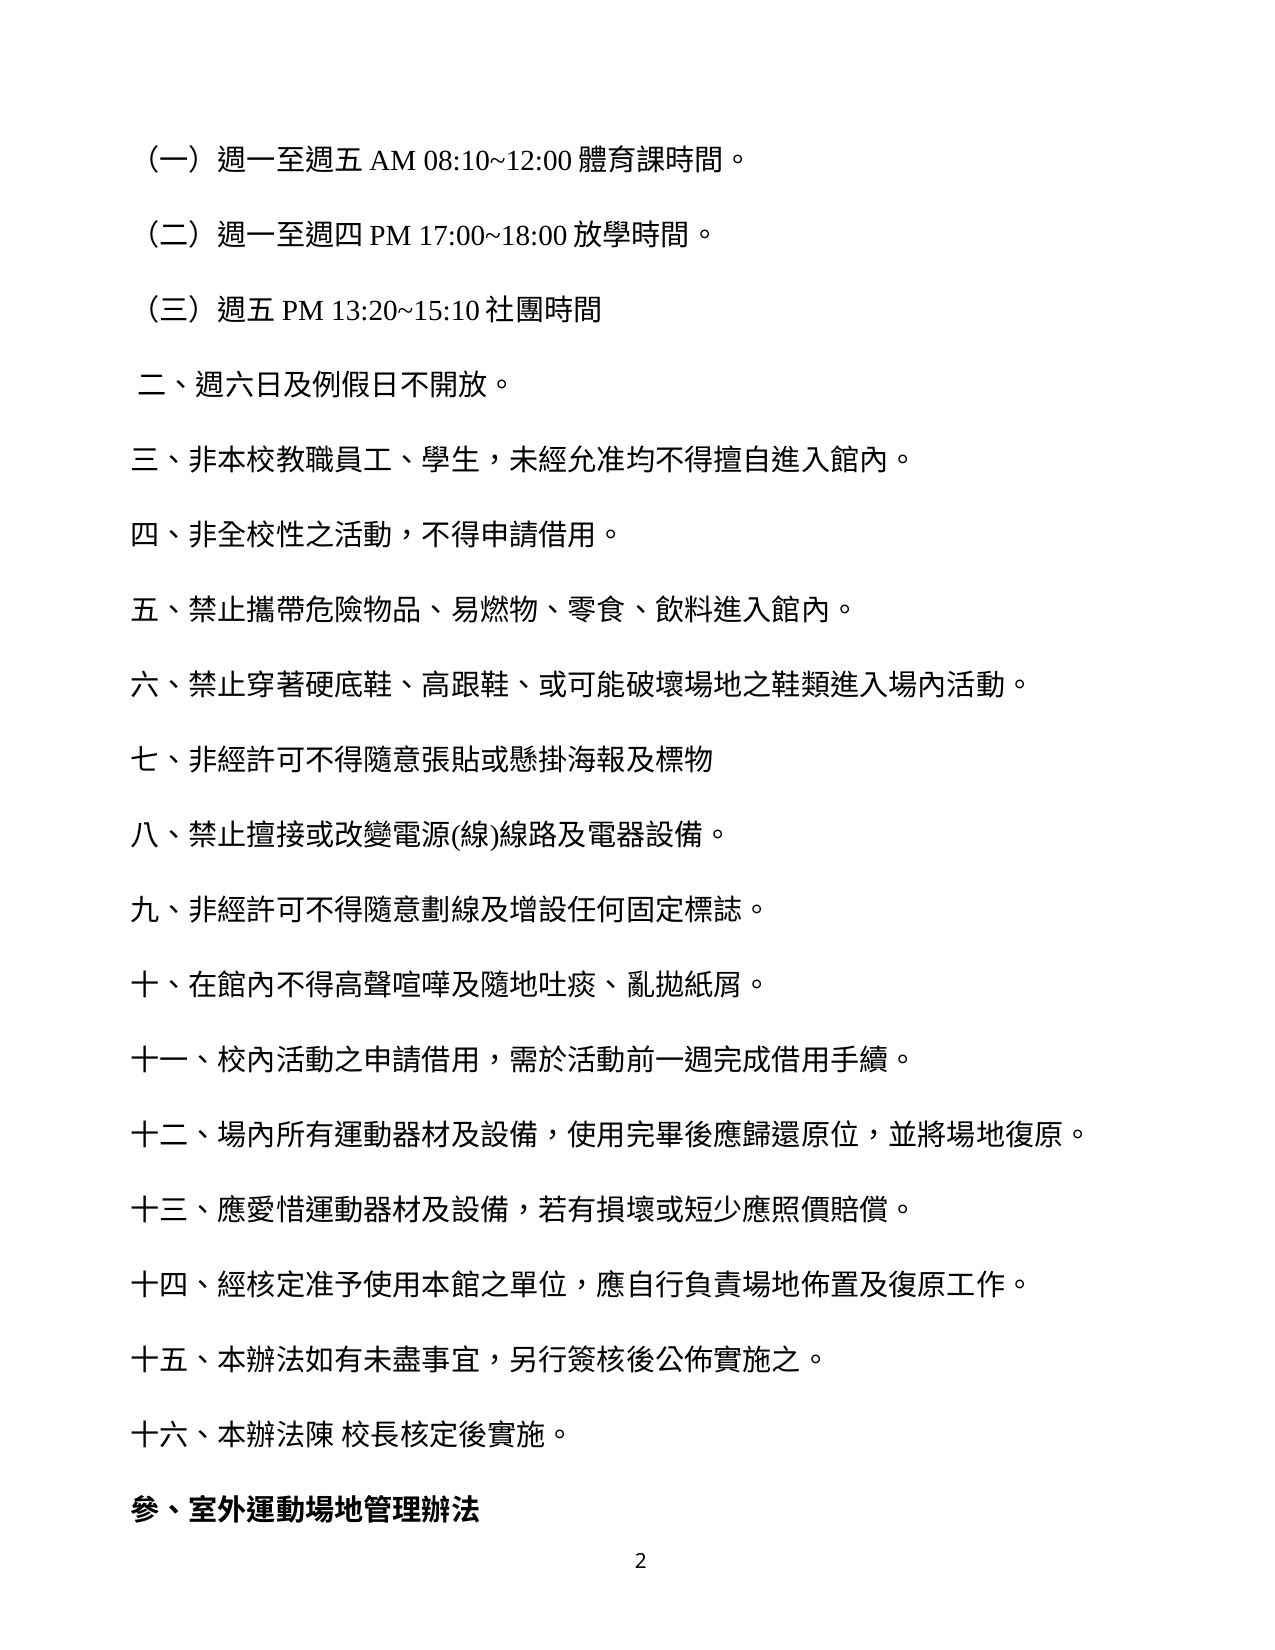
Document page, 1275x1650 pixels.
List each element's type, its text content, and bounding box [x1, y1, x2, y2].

text 十六、本辦法陳 校長核定後實施。 [130, 1395, 1151, 1470]
text 八、禁止擅接或改變電源(線)線路及電器設備。 [130, 795, 1151, 870]
text 十四、經核定准予使用本館之單位，應自行負責場地佈置及復原工作。 [130, 1245, 1151, 1320]
text 六、禁止穿著硬底鞋、高跟鞋、或可能破壞場地之鞋類進入場內活動。 [130, 645, 1151, 720]
text 十二、場內所有運動器材及設備，使用完畢後應歸還原位，並將場地復原。 [130, 1095, 1151, 1170]
text 參、室外運動場地管理辦法 [130, 1470, 1151, 1545]
text 十、在館內不得高聲喧嘩及隨地吐痰、亂拋紙屑。 [130, 945, 1151, 1020]
text 十一、校內活動之申請借用，需於活動前一週完成借用手續。 [130, 1020, 1151, 1095]
text （三）週五PM 13:20~15:10社團時間 [130, 270, 1151, 345]
text 九、非經許可不得隨意劃線及增設任何固定標誌。 [130, 870, 1151, 945]
text 七、非經許可不得隨意張貼或懸掛海報及標物 [130, 720, 1151, 795]
text 二、週六日及例假日不開放。 [130, 345, 1151, 420]
text 四、非全校性之活動，不得申請借用。 [130, 495, 1151, 570]
text 十三、應愛惜運動器材及設備，若有損壞或短少應照價賠償。 [130, 1170, 1151, 1245]
text 五、禁止攜帶危險物品、易燃物、零食、飲料進入館內。 [130, 570, 1151, 645]
text 三、非本校教職員工、學生，未經允准均不得擅自進入館內。 [130, 420, 1151, 495]
text （二）週一至週四PM 17:00~18:00放學時間。 [130, 195, 1151, 270]
text 十五、本辦法如有未盡事宜，另行簽核後公佈實施之。 [130, 1320, 1151, 1395]
text （一）週一至週五AM 08:10~12:00體育課時間。 [130, 120, 1151, 195]
